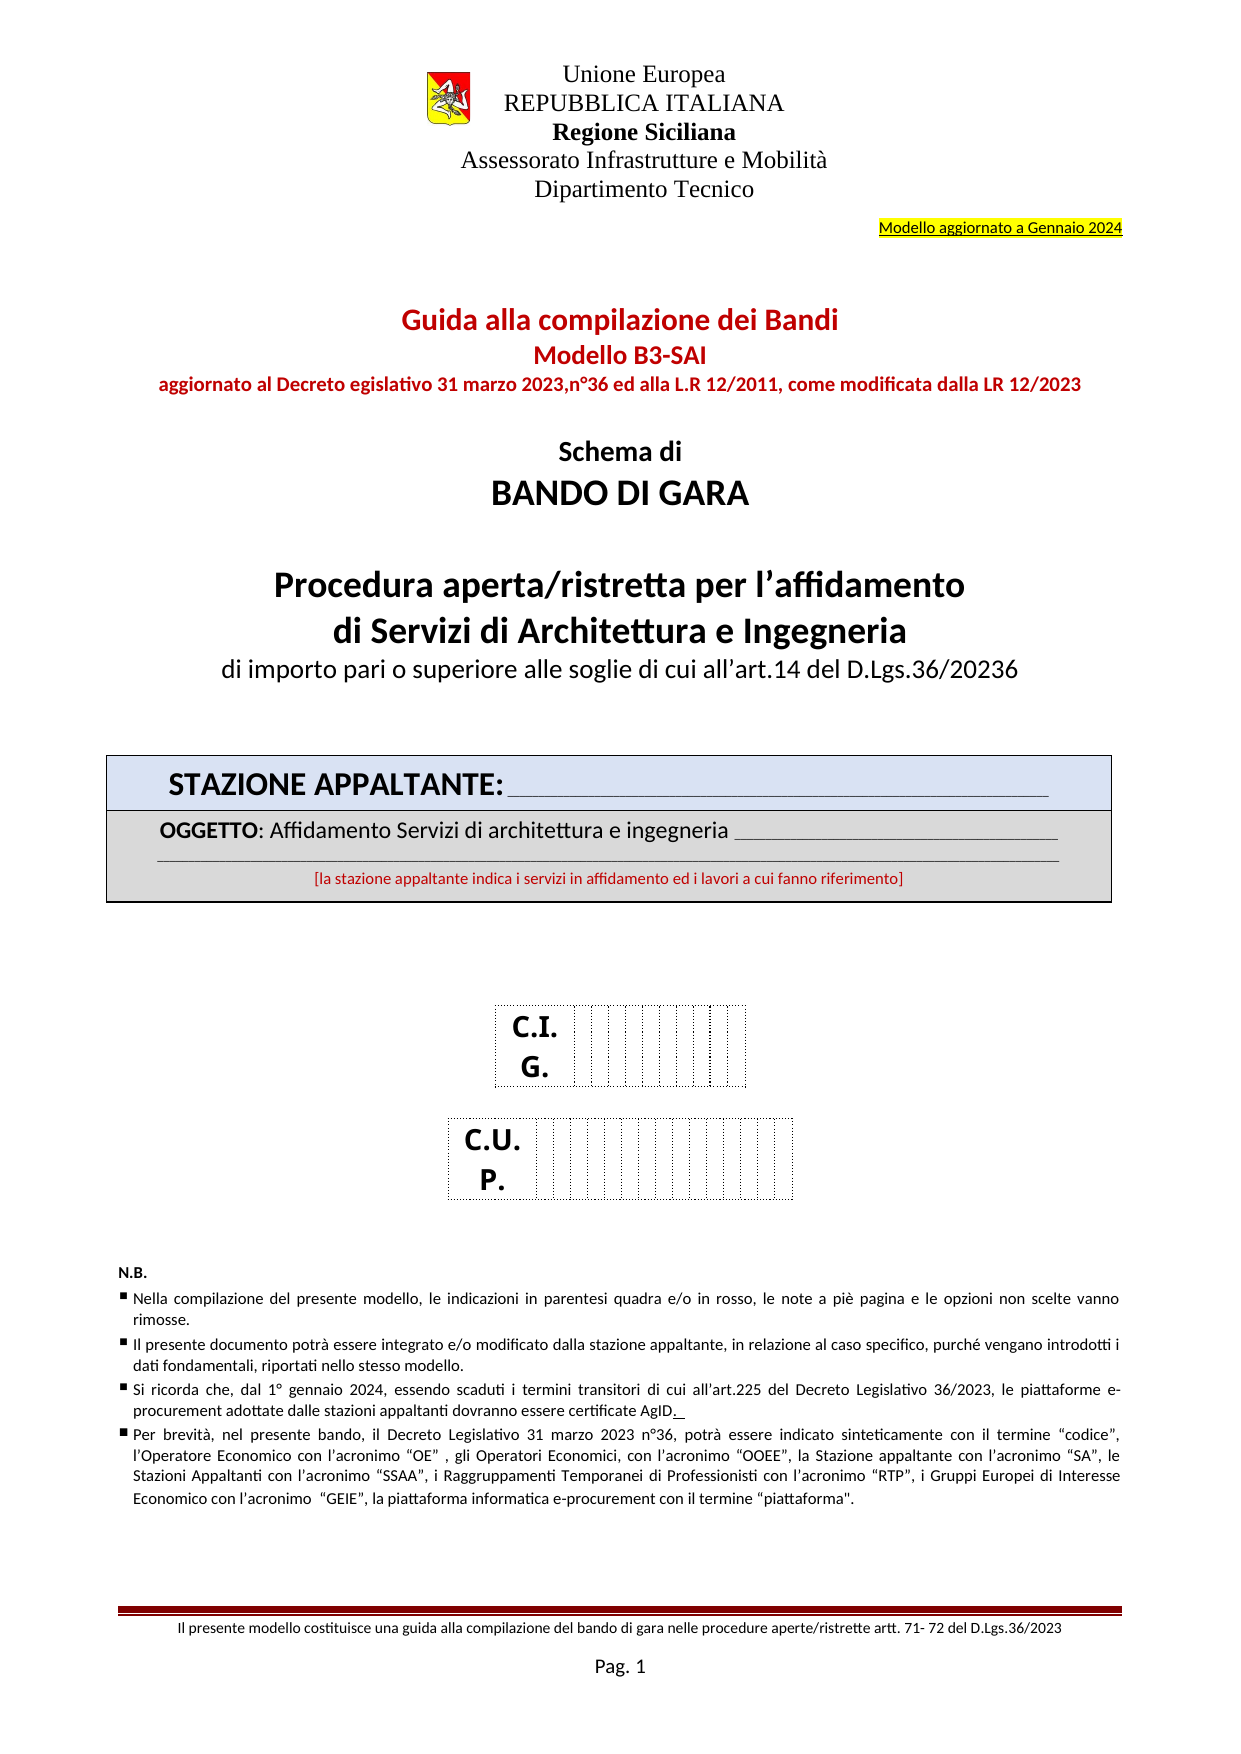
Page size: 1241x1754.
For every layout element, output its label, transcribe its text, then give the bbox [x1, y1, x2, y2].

table_header [689, 1118, 706, 1198]
table_header [774, 1118, 792, 1198]
table_header [757, 1118, 774, 1198]
text Procedura aperta/ristretta per l’affidamento [118, 561, 1122, 607]
table_header [706, 1118, 723, 1198]
table_header [553, 1118, 570, 1198]
text di importo pari o superiore alle soglie di cui all’art.14 del D.Lgs.36/20236 [118, 652, 1122, 686]
picture [427, 72, 470, 126]
table_header [587, 1118, 604, 1198]
table_header [574, 1005, 591, 1086]
table_header [621, 1118, 638, 1198]
table_header [536, 1118, 553, 1198]
text Modello B3-SAI [118, 338, 1122, 371]
text N.B. [118, 1262, 1122, 1282]
text aggiornato al Decreto egislativo 31 marzo 2023,n°36 ed alla L.R 12/2011, come modificata dalla LR 12/2023 [118, 371, 1122, 397]
table_header [591, 1005, 608, 1086]
table_header [608, 1005, 625, 1086]
table_header [676, 1005, 693, 1086]
text Modello aggiornato a Gennaio 2024 [118, 218, 1122, 238]
table_header [625, 1005, 642, 1086]
list Nella compilazione del presente modello, le indicazioni in parentesi quadra e/o in rosso, le note a piè pagina e le opzioni non scelte vanno rimosse. [118, 1289, 1122, 1330]
table_header C.I.G. [495, 1005, 574, 1086]
table_cell OGGETTO: Affidamento Servizi di architettura e ingegneria ____________________________________________________ _________________________________________________________________________________________________________________________________________________ [la stazione appaltante indica i servizi in affidamento ed i lavori a cui fanno riferimento] [107, 811, 1111, 901]
text di Servizi di Architettura e Ingegneria [118, 607, 1122, 652]
table_header [642, 1005, 659, 1086]
text Schema di [118, 433, 1122, 469]
list Si ricorda che, dal 1° gennaio 2024, essendo scaduti i termini transitori di cui all’art.225 del Decreto Legislativo 36/2023, le piattaforme e-procurement adottate dalle stazioni appaltanti dovranno essere certificate AgID. [118, 1380, 1122, 1421]
text BANDO DI GARA [118, 469, 1122, 515]
table_header STAZIONE APPALTANTE: _______________________________________________________________________________________ [107, 756, 1111, 810]
table_header [655, 1118, 672, 1198]
table_header [638, 1118, 655, 1198]
table_header C.U.P. [448, 1118, 536, 1198]
table_header [740, 1118, 757, 1198]
table_header [570, 1118, 587, 1198]
table_header [659, 1005, 676, 1086]
list Il presente documento potrà essere integrato e/o modificato dalla stazione appaltante, in relazione al caso specifico, purché vengano introdotti i dati fondamentali, riportati nello stesso modello. [118, 1334, 1122, 1376]
table_header [723, 1118, 740, 1198]
list Per brevità, nel presente bando, il Decreto Legislativo 31 marzo 2023 n°36, potrà essere indicato sinteticamente con il termine “codice”, l’Operatore Economico con l’acronimo “OE” , gli Operatori Economici, con l’acronimo “OOEE”, la Stazione appaltante con l’acronimo “SA”, le Stazioni Appaltanti con l’acronimo “SSAA”, i Raggruppamenti Temporanei di Professionisti con l’acronimo “RTP”, i Gruppi Europei di Interesse Economico con l’acronimo “GEIE”, la piattaforma informatica e-procurement con il termine “piattaforma". [118, 1424, 1122, 1509]
table_header [672, 1118, 689, 1198]
table_header [710, 1005, 727, 1086]
table_header [604, 1118, 621, 1198]
table_header [693, 1005, 710, 1086]
table_header [727, 1005, 745, 1086]
text Guida alla compilazione dei Bandi [118, 300, 1122, 338]
